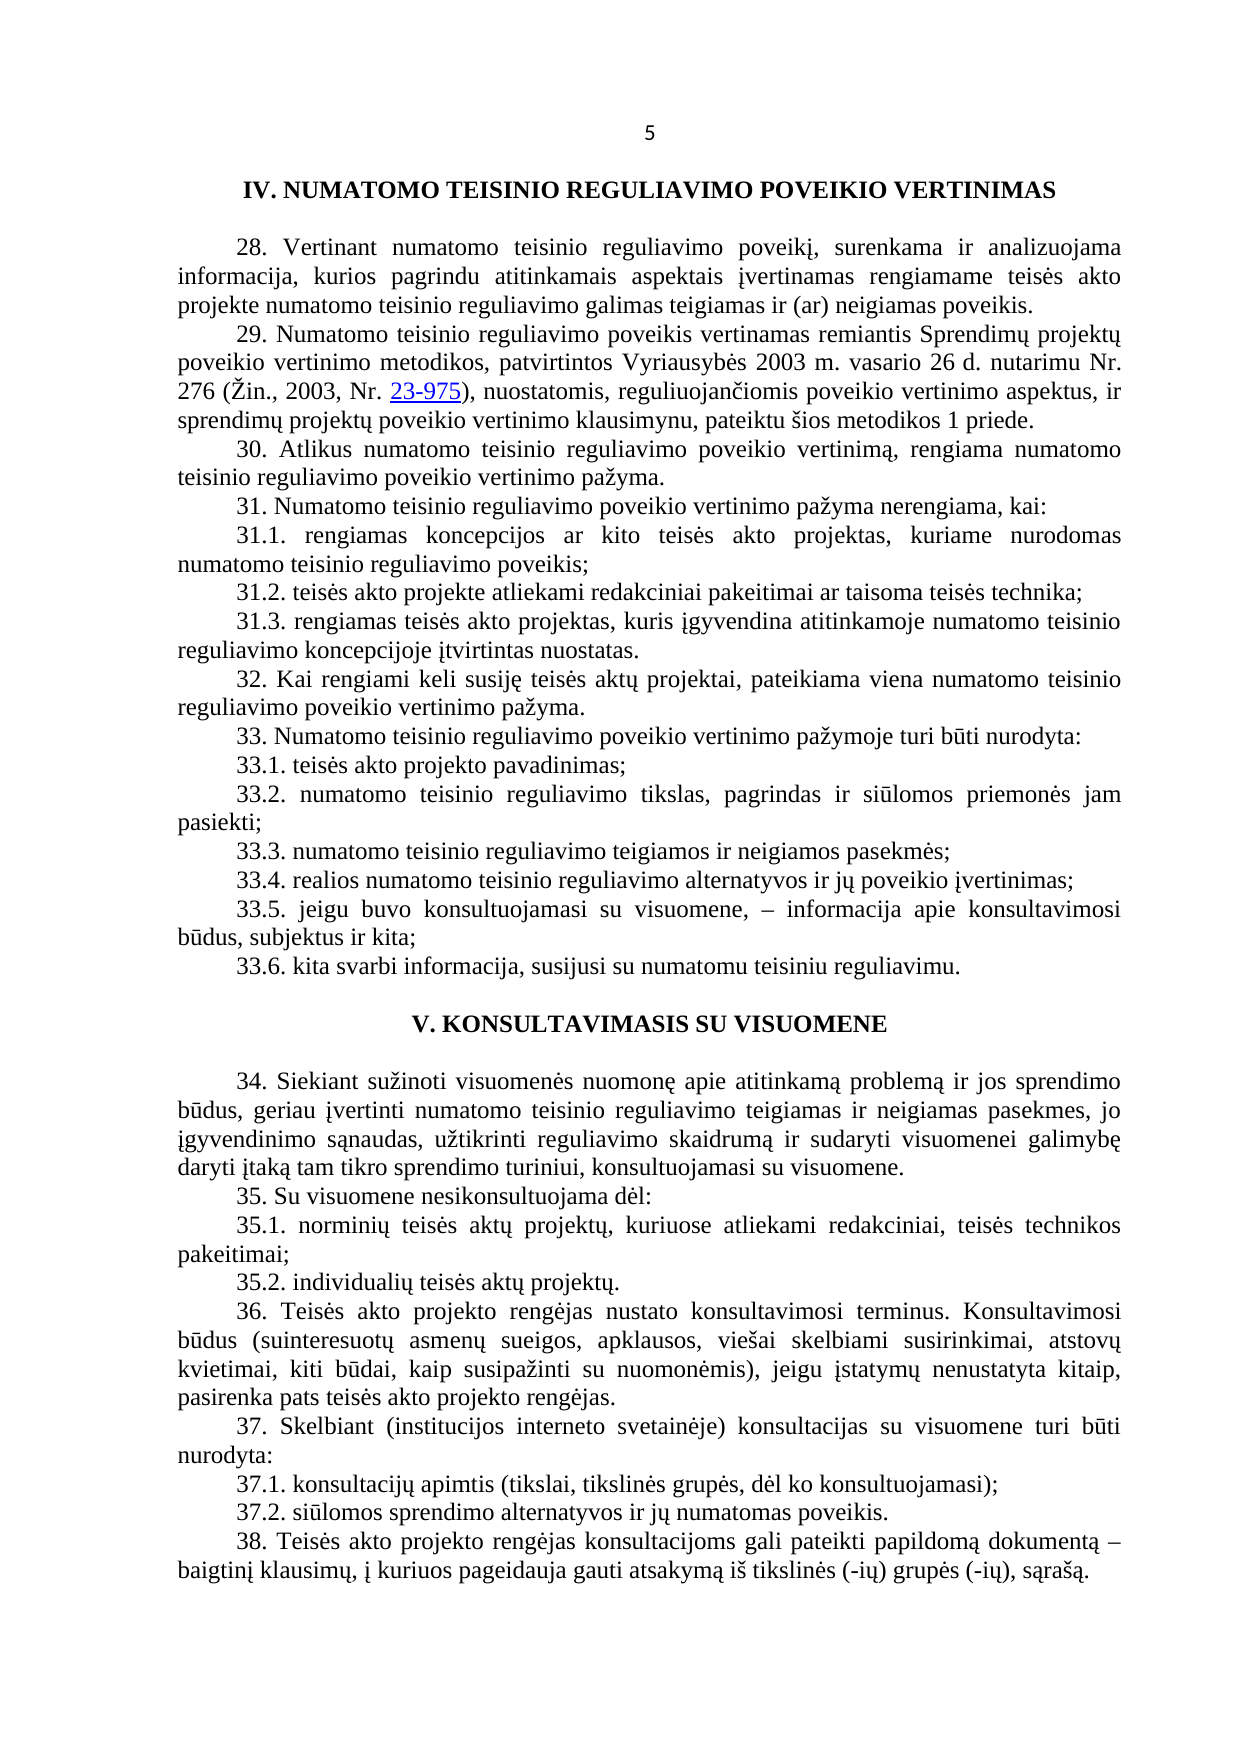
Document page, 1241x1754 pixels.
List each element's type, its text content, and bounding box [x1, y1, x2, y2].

text 30. Atlikus numatomo teisinio reguliavimo poveikio vertinimą, rengiama numatomo teisinio reguliavimo poveikio vertinimo pažyma. [177, 434, 1122, 491]
text 31.2. teisės akto projekte atliekami redakciniai pakeitimai ar taisoma teisės technika; [177, 577, 1122, 606]
text 36. Teisės akto projekto rengėjas nustato konsultavimosi terminus. Konsultavimosi būdus (suinteresuotų asmenų sueigos, apklausos, viešai skelbiami susirinkimai, atstovų kvietimai, kiti būdai, kaip susipažinti su nuomonėmis), jeigu įstatymų nenustatyta kitaip, pasirenka pats teisės akto projekto rengėjas. [177, 1296, 1122, 1411]
text 35.2. individualių teisės aktų projektų. [177, 1267, 1122, 1296]
text 33.1. teisės akto projekto pavadinimas; [177, 750, 1122, 779]
text 33. Numatomo teisinio reguliavimo poveikio vertinimo pažymoje turi būti nurodyta: [177, 721, 1122, 750]
text 31.3. rengiamas teisės akto projektas, kuris įgyvendina atitinkamoje numatomo teisinio reguliavimo koncepcijoje įtvirtintas nuostatas. [177, 606, 1122, 664]
text 33.3. numatomo teisinio reguliavimo teigiamos ir neigiamos pasekmės; [177, 836, 1122, 865]
text 31.1. rengiamas koncepcijos ar kito teisės akto projektas, kuriame nurodomas numatomo teisinio reguliavimo poveikis; [177, 520, 1122, 577]
text V. KONSULTAVIMASIS SU VISUOMENE [177, 1009, 1122, 1037]
text 33.2. numatomo teisinio reguliavimo tikslas, pagrindas ir siūlomos priemonės jam pasiekti; [177, 779, 1122, 836]
text 37.1. konsultacijų apimtis (tikslai, tikslinės grupės, dėl ko konsultuojamasi); [177, 1469, 1122, 1497]
text 33.6. kita svarbi informacija, susijusi su numatomu teisiniu reguliavimu. [177, 951, 1122, 980]
text 34. Siekiant sužinoti visuomenės nuomonę apie atitinkamą problemą ir jos sprendimo būdus, geriau įvertinti numatomo teisinio reguliavimo teigiamas ir neigiamas pasekmes, jo įgyvendinimo sąnaudas, užtikrinti reguliavimo skaidrumą ir sudaryti visuomenei galimybę daryti įtaką tam tikro sprendimo turiniui, konsultuojamasi su visuomene. [177, 1066, 1122, 1181]
text 28. Vertinant numatomo teisinio reguliavimo poveikį, surenkama ir analizuojama informacija, kurios pagrindu atitinkamais aspektais įvertinamas rengiamame teisės akto projekte numatomo teisinio reguliavimo galimas teigiamas ir (ar) neigiamas poveikis. [177, 232, 1122, 319]
text IV. NUMATOMO TEISINIO REGULIAVIMO POVEIKIO VERTINIMAS [177, 175, 1122, 204]
text 35.1. norminių teisės aktų projektų, kuriuose atliekami redakciniai, teisės technikos pakeitimai; [177, 1210, 1122, 1267]
text 29. Numatomo teisinio reguliavimo poveikis vertinamas remiantis Sprendimų projektų poveikio vertinimo metodikos, patvirtintos Vyriausybės 2003 m. vasario 26 d. nutarimu Nr. 276 (Žin., 2003, Nr. 23-975), nuostatomis, reguliuojančiomis poveikio vertinimo aspektus, ir sprendimų projektų poveikio vertinimo klausimynu, pateiktu šios metodikos 1 priede. [177, 319, 1122, 434]
text 31. Numatomo teisinio reguliavimo poveikio vertinimo pažyma nerengiama, kai: [177, 491, 1122, 520]
text 33.5. jeigu buvo konsultuojamasi su visuomene, – informacija apie konsultavimosi būdus, subjektus ir kita; [177, 894, 1122, 951]
text 38. Teisės akto projekto rengėjas konsultacijoms gali pateikti papildomą dokumentą – baigtinį klausimų, į kuriuos pageidauja gauti atsakymą iš tikslinės (-ių) grupės (-ių), sąrašą. [177, 1526, 1122, 1584]
text 37. Skelbiant (institucijos interneto svetainėje) konsultacijas su visuomene turi būti nurodyta: [177, 1411, 1122, 1469]
text 32. Kai rengiami keli susiję teisės aktų projektai, pateikiama viena numatomo teisinio reguliavimo poveikio vertinimo pažyma. [177, 664, 1122, 721]
text 37.2. siūlomos sprendimo alternatyvos ir jų numatomas poveikis. [177, 1497, 1122, 1526]
text 33.4. realios numatomo teisinio reguliavimo alternatyvos ir jų poveikio įvertinimas; [177, 865, 1122, 894]
text 35. Su visuomene nesikonsultuojama dėl: [177, 1181, 1122, 1210]
